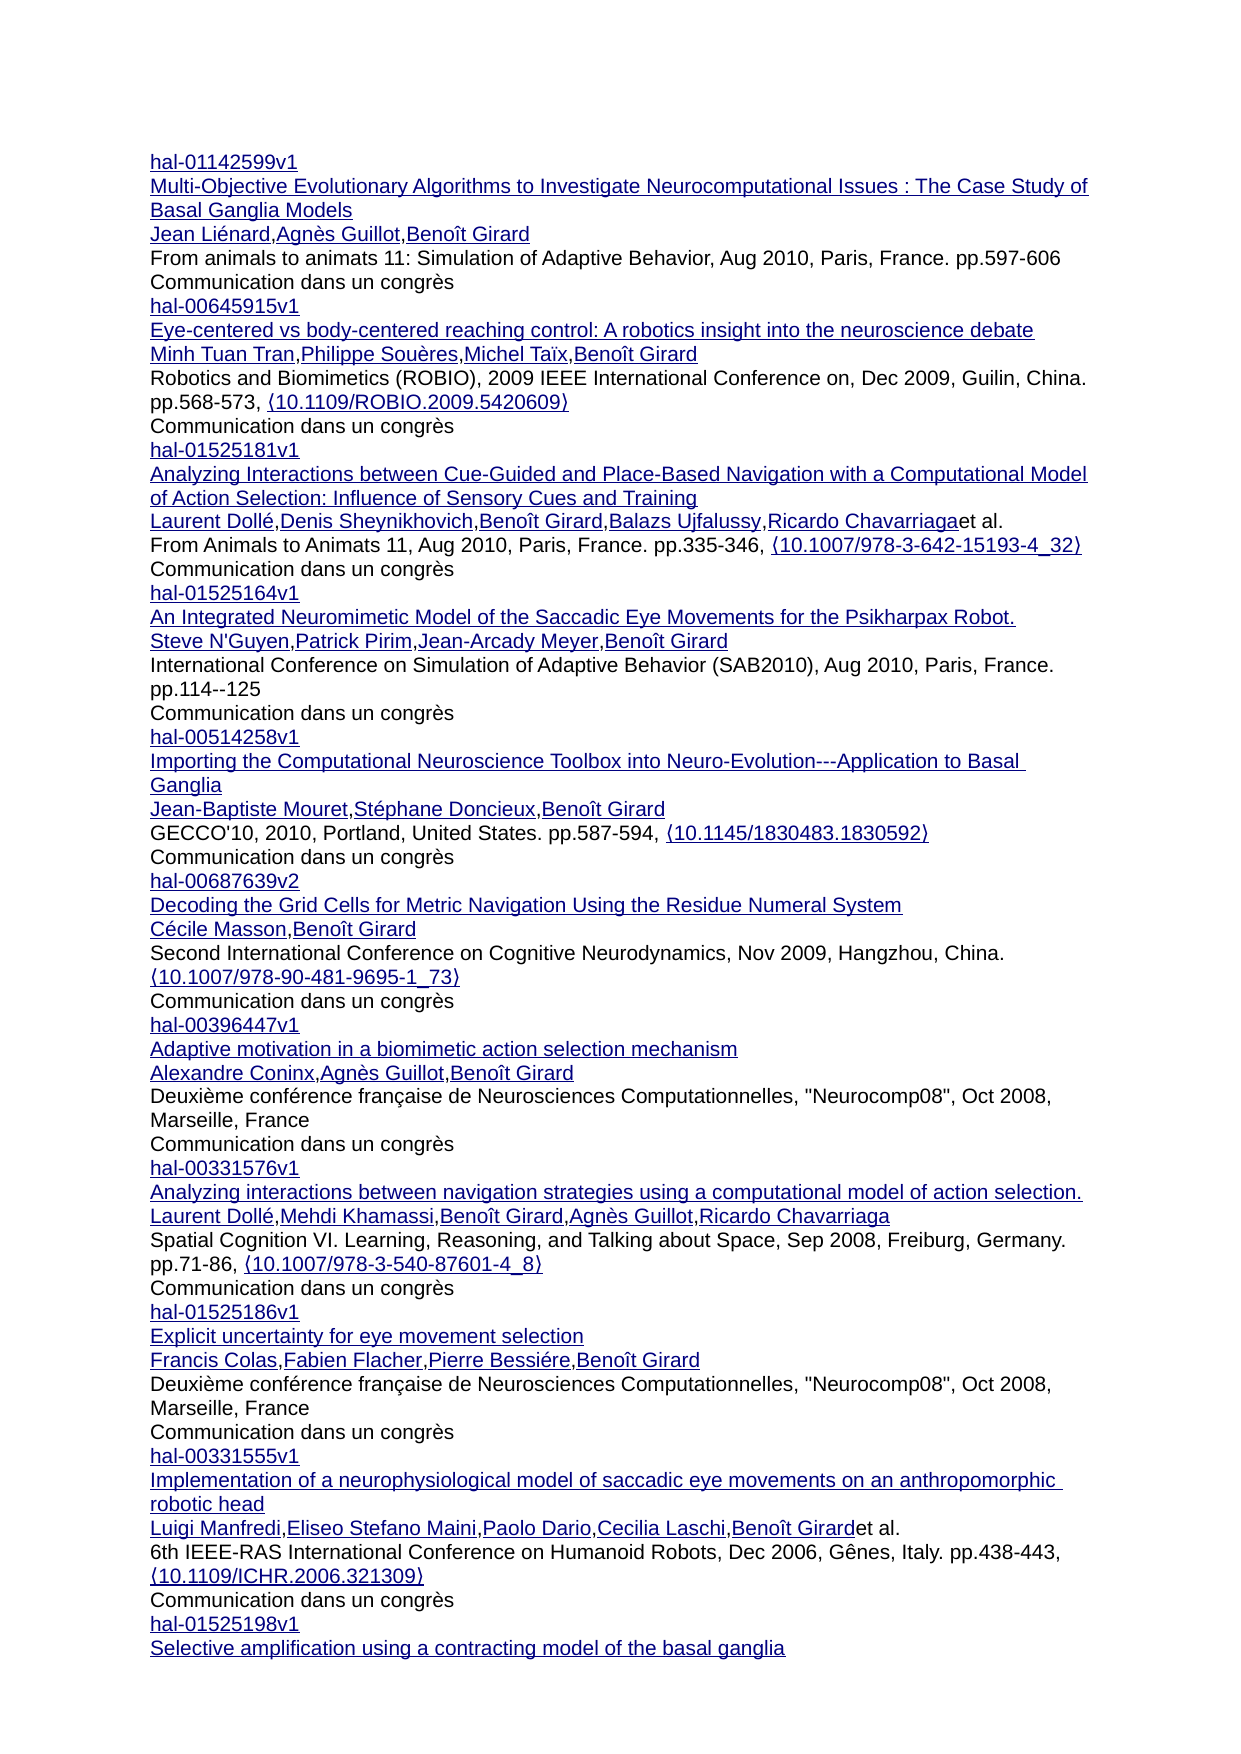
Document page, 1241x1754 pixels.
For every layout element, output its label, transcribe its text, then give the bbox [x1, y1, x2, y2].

table_cell An Integrated Neuromimetic Model of the Saccadic Eye Movements for the Psikharpax Robot. Steve N'Guyen,Patrick Pirim,Jean-Arcady Meyer,Benoît Girard International Conference on Simulation of Adaptive Behavior (SAB2010), Aug 2010, Paris, France. pp.114--125 Communication dans un congrès hal-00514258v1 [150, 605, 1090, 749]
table_cell Explicit uncertainty for eye movement selection Francis Colas,Fabien Flacher,Pierre Bessiére,Benoît Girard Deuxième conférence française de Neurosciences Computationnelles, "Neurocomp08", Oct 2008, Marseille, France Communication dans un congrès hal-00331555v1 [150, 1324, 1090, 1468]
table_cell Importing the Computational Neuroscience Toolbox into Neuro-Evolution---Application to Basal Ganglia Jean-Baptiste Mouret,Stéphane Doncieux,Benoît Girard GECCO'10, 2010, Portland, United States. pp.587-594, ⟨10.1145/1830483.1830592⟩ Communication dans un congrès hal-00687639v2 [150, 749, 1090, 893]
table_cell Decoding the Grid Cells for Metric Navigation Using the Residue Numeral System Cécile Masson,Benoît Girard Second International Conference on Cognitive Neurodynamics, Nov 2009, Hangzhou, China. ⟨10.1007/978-90-481-9695-1_73⟩ Communication dans un congrès hal-00396447v1 [150, 893, 1090, 1036]
table_cell Implementation of a neurophysiological model of saccadic eye movements on an anthropomorphic robotic head Luigi Manfredi,Eliseo Stefano Maini,Paolo Dario,Cecilia Laschi,Benoît Girardet al. 6th IEEE-RAS International Conference on Humanoid Robots, Dec 2006, Gênes, Italy. pp.438-443, ⟨10.1109/ICHR.2006.321309⟩ Communication dans un congrès hal-01525198v1 [150, 1468, 1090, 1635]
table_cell hal-01142599v1 [150, 150, 1090, 174]
table_cell Multi-Objective Evolutionary Algorithms to Investigate Neurocomputational Issues : The Case Study of Basal Ganglia Models Jean Liénard,Agnès Guillot,Benoît Girard From animals to animats 11: Simulation of Adaptive Behavior, Aug 2010, Paris, France. pp.597-606 Communication dans un congrès hal-00645915v1 [150, 174, 1090, 318]
table_cell Selective amplification using a contracting model of the basal ganglia [150, 1635, 1090, 1659]
table_cell Analyzing Interactions between Cue-Guided and Place-Based Navigation with a Computational Model of Action Selection: Influence of Sensory Cues and Training Laurent Dollé,Denis Sheynikhovich,Benoît Girard,Balazs Ujfalussy,Ricardo Chavarriagaet al. From Animals to Animats 11, Aug 2010, Paris, France. pp.335-346, ⟨10.1007/978-3-642-15193-4_32⟩ Communication dans un congrès hal-01525164v1 [150, 461, 1090, 605]
table_cell Eye-centered vs body-centered reaching control: A robotics insight into the neuroscience debate Minh Tuan Tran,Philippe Souères,Michel Taïx,Benoît Girard Robotics and Biomimetics (ROBIO), 2009 IEEE International Conference on, Dec 2009, Guilin, China. pp.568-573, ⟨10.1109/ROBIO.2009.5420609⟩ Communication dans un congrès hal-01525181v1 [150, 318, 1090, 461]
table_cell Adaptive motivation in a biomimetic action selection mechanism Alexandre Coninx,Agnès Guillot,Benoît Girard Deuxième conférence française de Neurosciences Computationnelles, "Neurocomp08", Oct 2008, Marseille, France Communication dans un congrès hal-00331576v1 [150, 1036, 1090, 1180]
table_cell Analyzing interactions between navigation strategies using a computational model of action selection. Laurent Dollé,Mehdi Khamassi,Benoît Girard,Agnès Guillot,Ricardo Chavarriaga Spatial Cognition VI. Learning, Reasoning, and Talking about Space, Sep 2008, Freiburg, Germany. pp.71-86, ⟨10.1007/978-3-540-87601-4_8⟩ Communication dans un congrès hal-01525186v1 [150, 1180, 1090, 1324]
